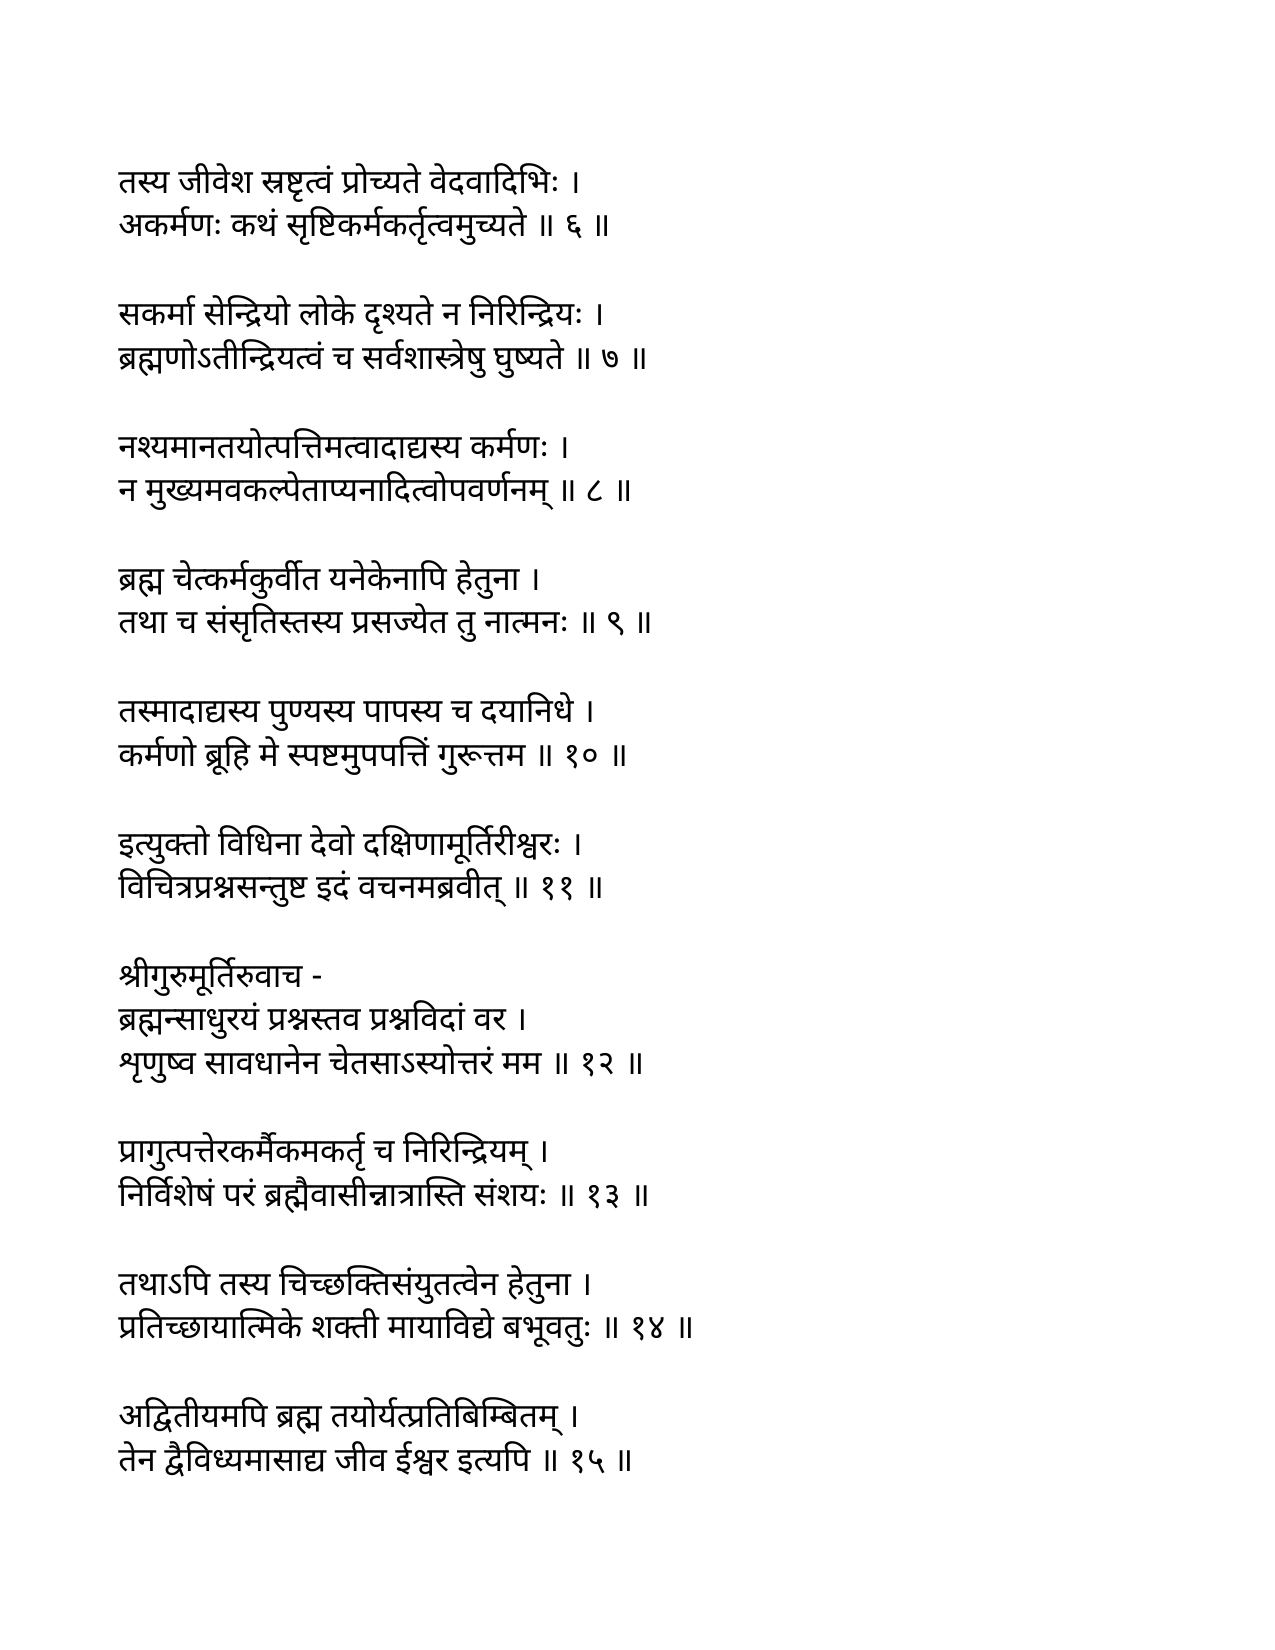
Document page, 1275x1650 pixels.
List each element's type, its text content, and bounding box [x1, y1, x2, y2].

text ब्रह्मन्साधुरयं प्रश्नस्तव प्रश्नविदां वर । [118, 1001, 1157, 1044]
text प्रतिच्छायात्मिके शक्ती मायाविद्ये बभूवतुः ॥ १४ ॥ [118, 1309, 1157, 1352]
text तथाऽपि तस्य चिच्छक्तिसंयुतत्वेन हेतुना । [118, 1265, 1157, 1309]
text इत्युक्तो विधिना देवो दक्षिणामूर्तिरीश्वरः । [118, 825, 1157, 868]
text कर्मणो ब्रूहि मे स्पष्टमुपपत्तिं गुरूत्तम ॥ १० ॥ [118, 736, 1157, 779]
text तस्मादाद्यस्य पुण्यस्य पापस्य च दयानिधे । [118, 693, 1157, 736]
text ब्रह्मणोऽतीन्द्रियत्वं च सर्वशास्त्रेषु घुष्यते ॥ ७ ॥ [118, 339, 1157, 383]
text तेन द्वैविध्यमासाद्य जीव ईश्वर इत्यपि ॥ १५ ॥ [118, 1441, 1157, 1484]
text श्रीगुरुमूर्तिरुवाच - [118, 957, 1157, 1001]
text तस्य जीवेश स्रष्टृत्वं प्रोच्यते वेदवादिभिः । [118, 163, 1157, 207]
text सकर्मा सेन्द्रियो लोके दृश्यते न निरिन्द्रियः । [118, 296, 1157, 339]
text अद्वितीयमपि ब्रह्म तयोर्यत्प्रतिबिम्बितम् । [118, 1398, 1157, 1441]
text ब्रह्म चेत्कर्मकुर्वीत यनेकेनापि हेतुना । [118, 560, 1157, 604]
text शृणुष्व सावधानेन चेतसाऽस्योत्तरं मम ॥ १२ ॥ [118, 1044, 1157, 1088]
text निर्विशेषं परं ब्रह्मैवासीन्नात्रास्ति संशयः ॥ १३ ॥ [118, 1176, 1157, 1220]
text न मुख्यमवकल्पेताप्यनादित्वोपवर्णनम् ॥ ८ ॥ [118, 472, 1157, 515]
text विचित्रप्रश्नसन्तुष्ट इदं वचनमब्रवीत् ॥ ११ ॥ [118, 868, 1157, 912]
text प्रागुत्पत्तेरकर्मैकमकर्तृ च निरिन्द्रियम् । [118, 1133, 1157, 1176]
text अकर्मणः कथं सृष्टिकर्मकर्तृत्वमुच्यते ॥ ६ ॥ [118, 207, 1157, 250]
text तथा च संसृतिस्तस्य प्रसज्येत तु नात्मनः ॥ ९ ॥ [118, 604, 1157, 647]
text नश्यमानतयोत्पत्तिमत्वादाद्यस्य कर्मणः । [118, 428, 1157, 472]
